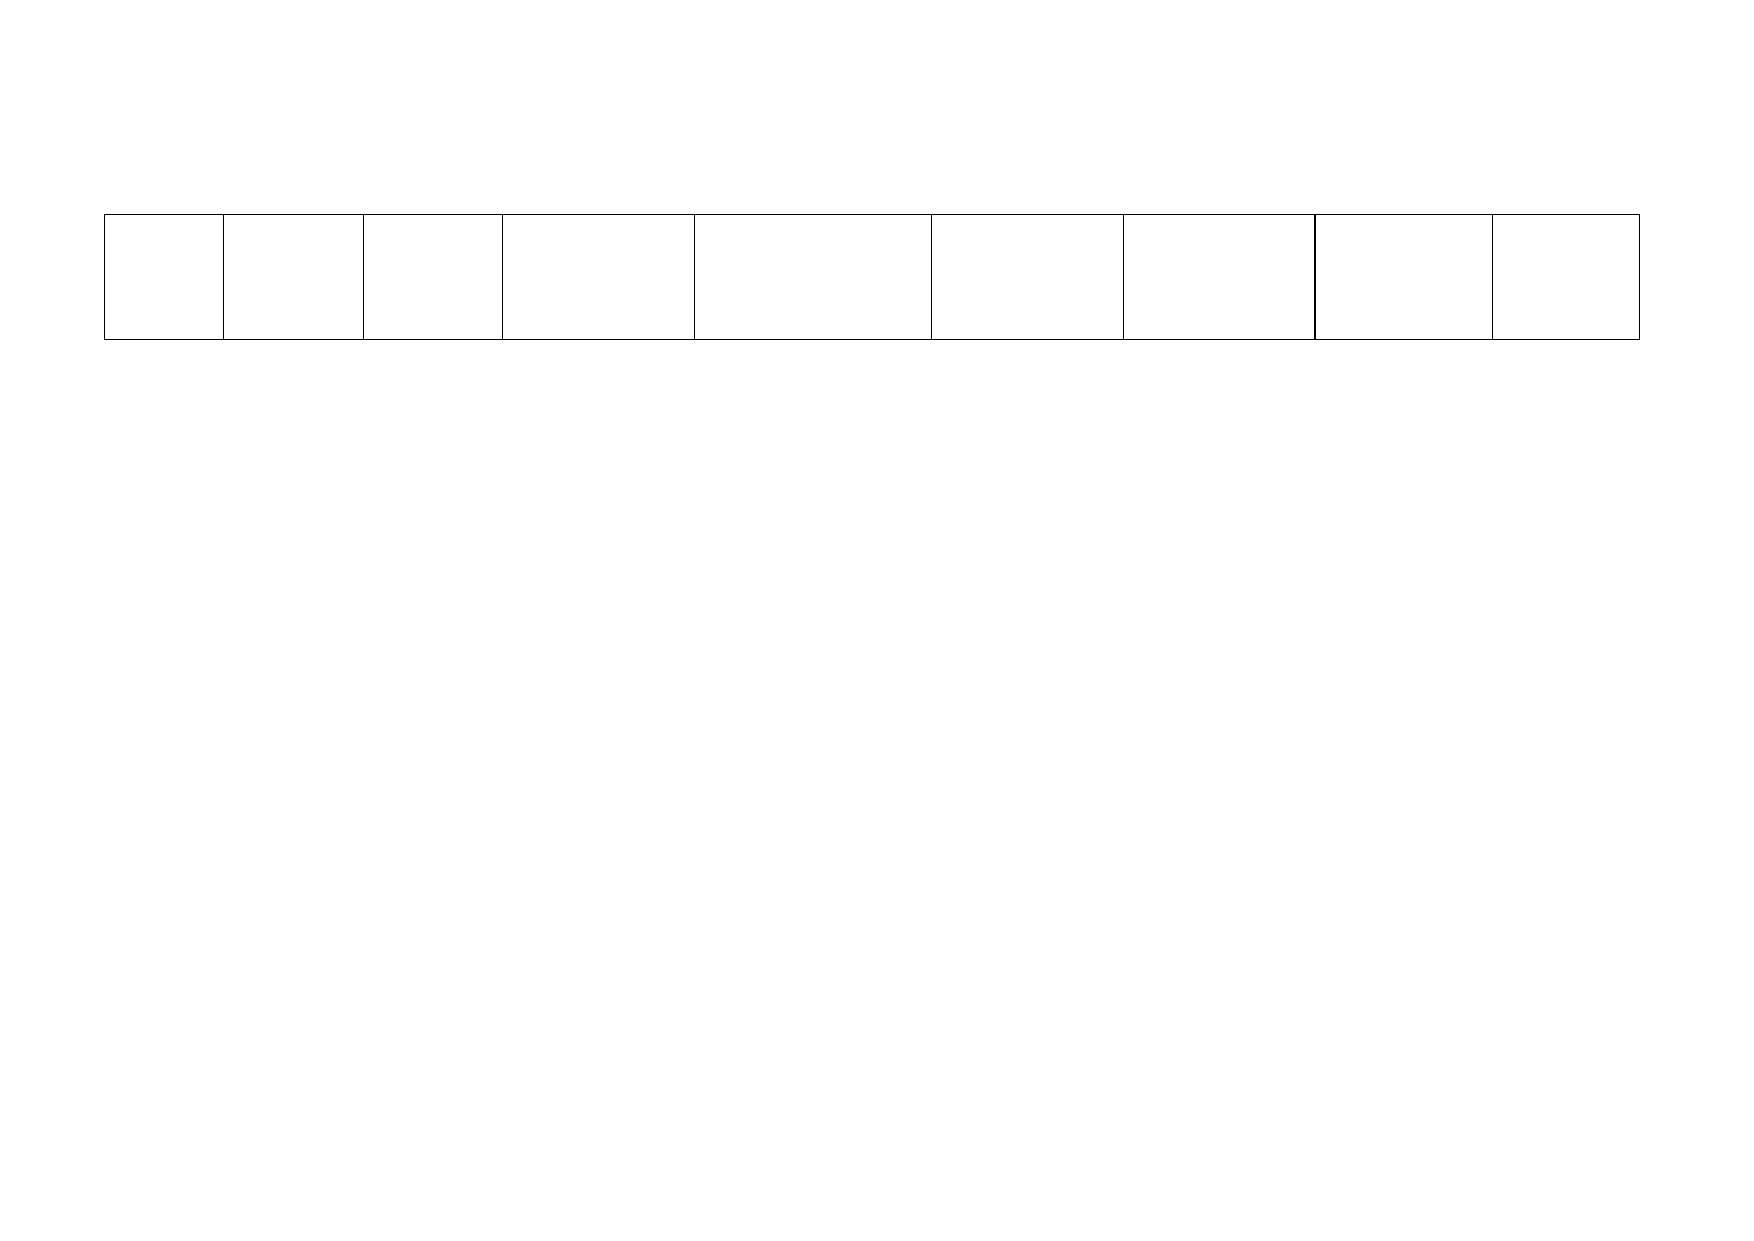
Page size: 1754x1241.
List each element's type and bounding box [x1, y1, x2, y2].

table_cell [503, 215, 694, 339]
table_cell [695, 215, 931, 339]
table_cell [224, 215, 363, 339]
table_cell [1316, 215, 1492, 339]
table_cell [932, 215, 1123, 339]
table_cell [1493, 215, 1639, 339]
table_cell [105, 215, 223, 339]
table_cell [1124, 215, 1314, 339]
table_cell [364, 215, 502, 339]
